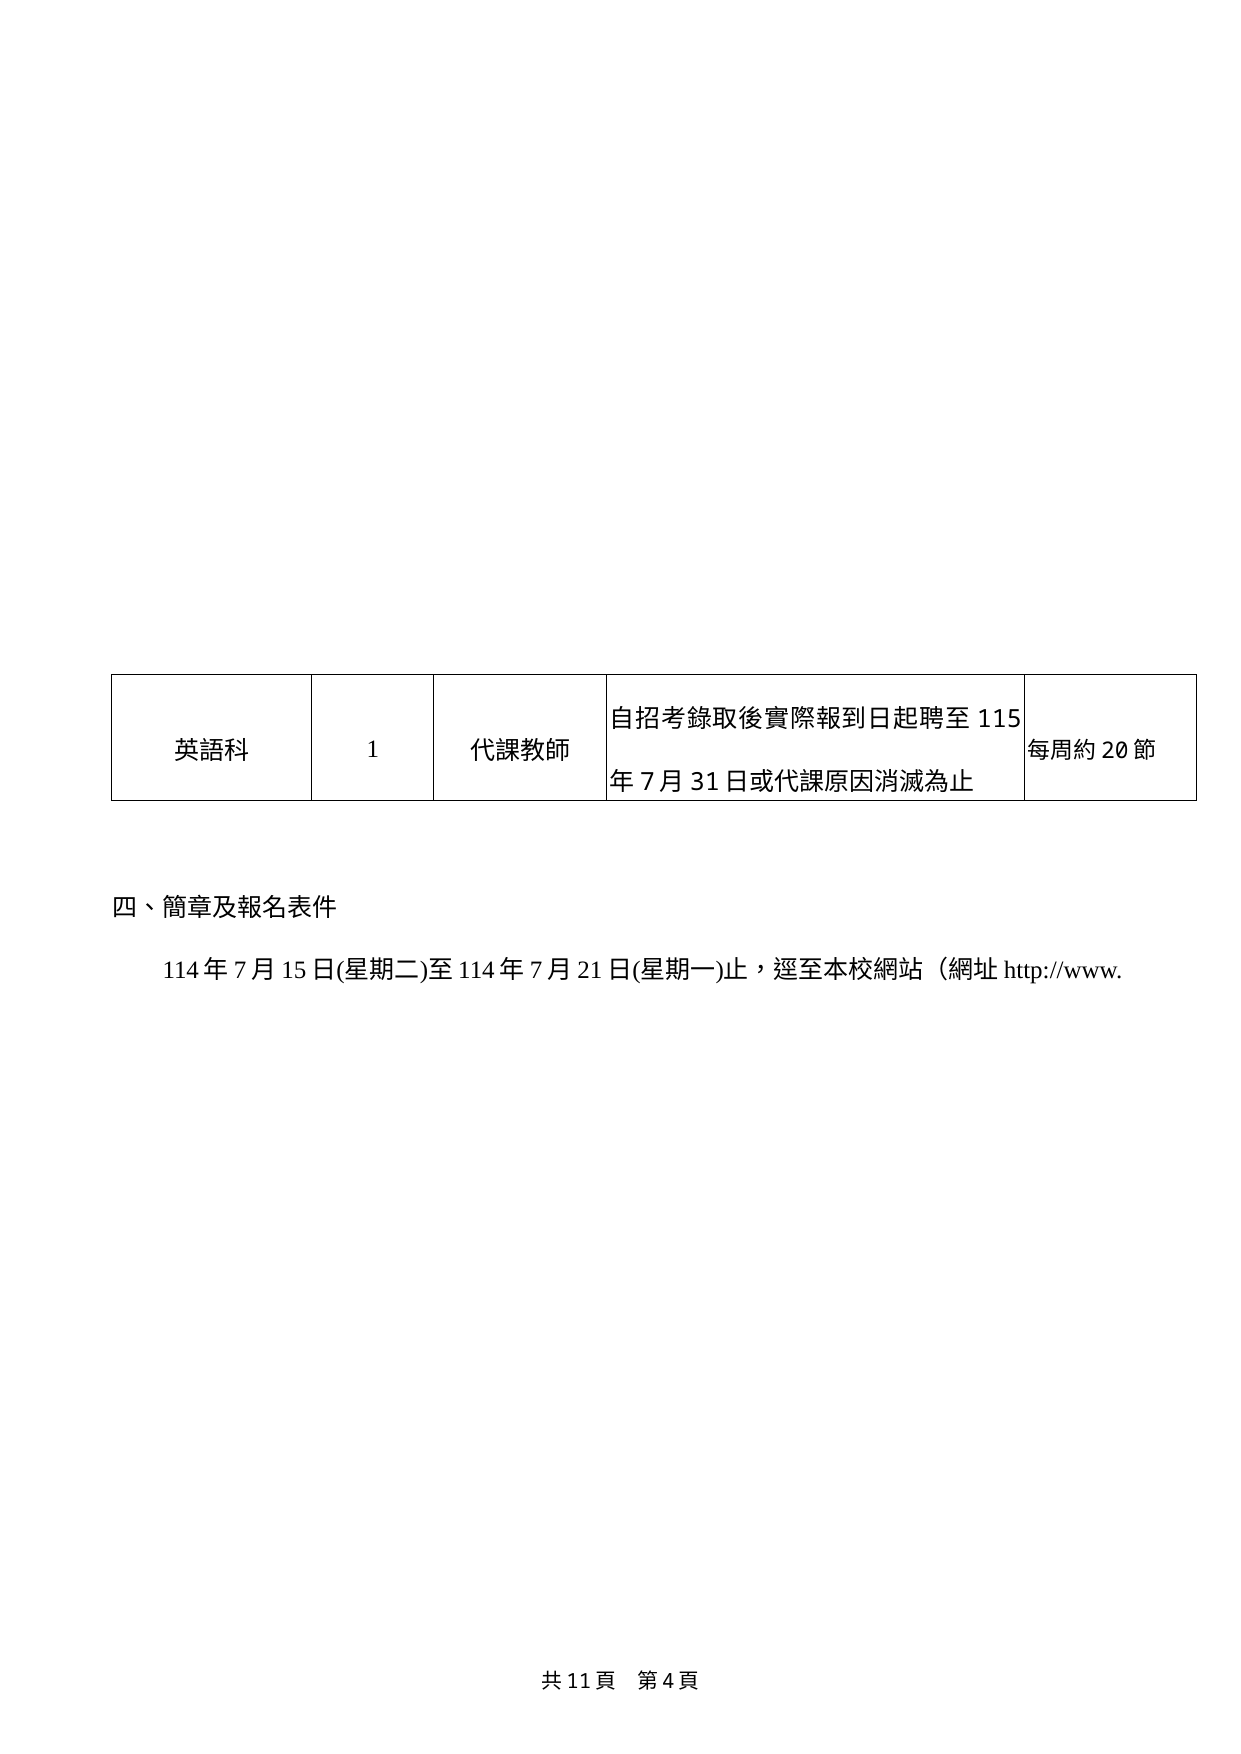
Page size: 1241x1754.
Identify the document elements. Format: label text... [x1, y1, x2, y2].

table_header 代課教師 [434, 675, 606, 800]
table_header 自招考錄取後實際報到日起聘至115年7月31日或代課原因消滅為止 [607, 675, 1024, 800]
text 四、簡章及報名表件 114年7月15日(星期二)至114年7月21日(星期一)止，逕至本校網站（網址http://www. [112, 864, 1128, 989]
table_header 英語科 [112, 675, 311, 800]
table_header 1 [312, 675, 433, 800]
table_header 每周約20節 [1025, 675, 1196, 800]
